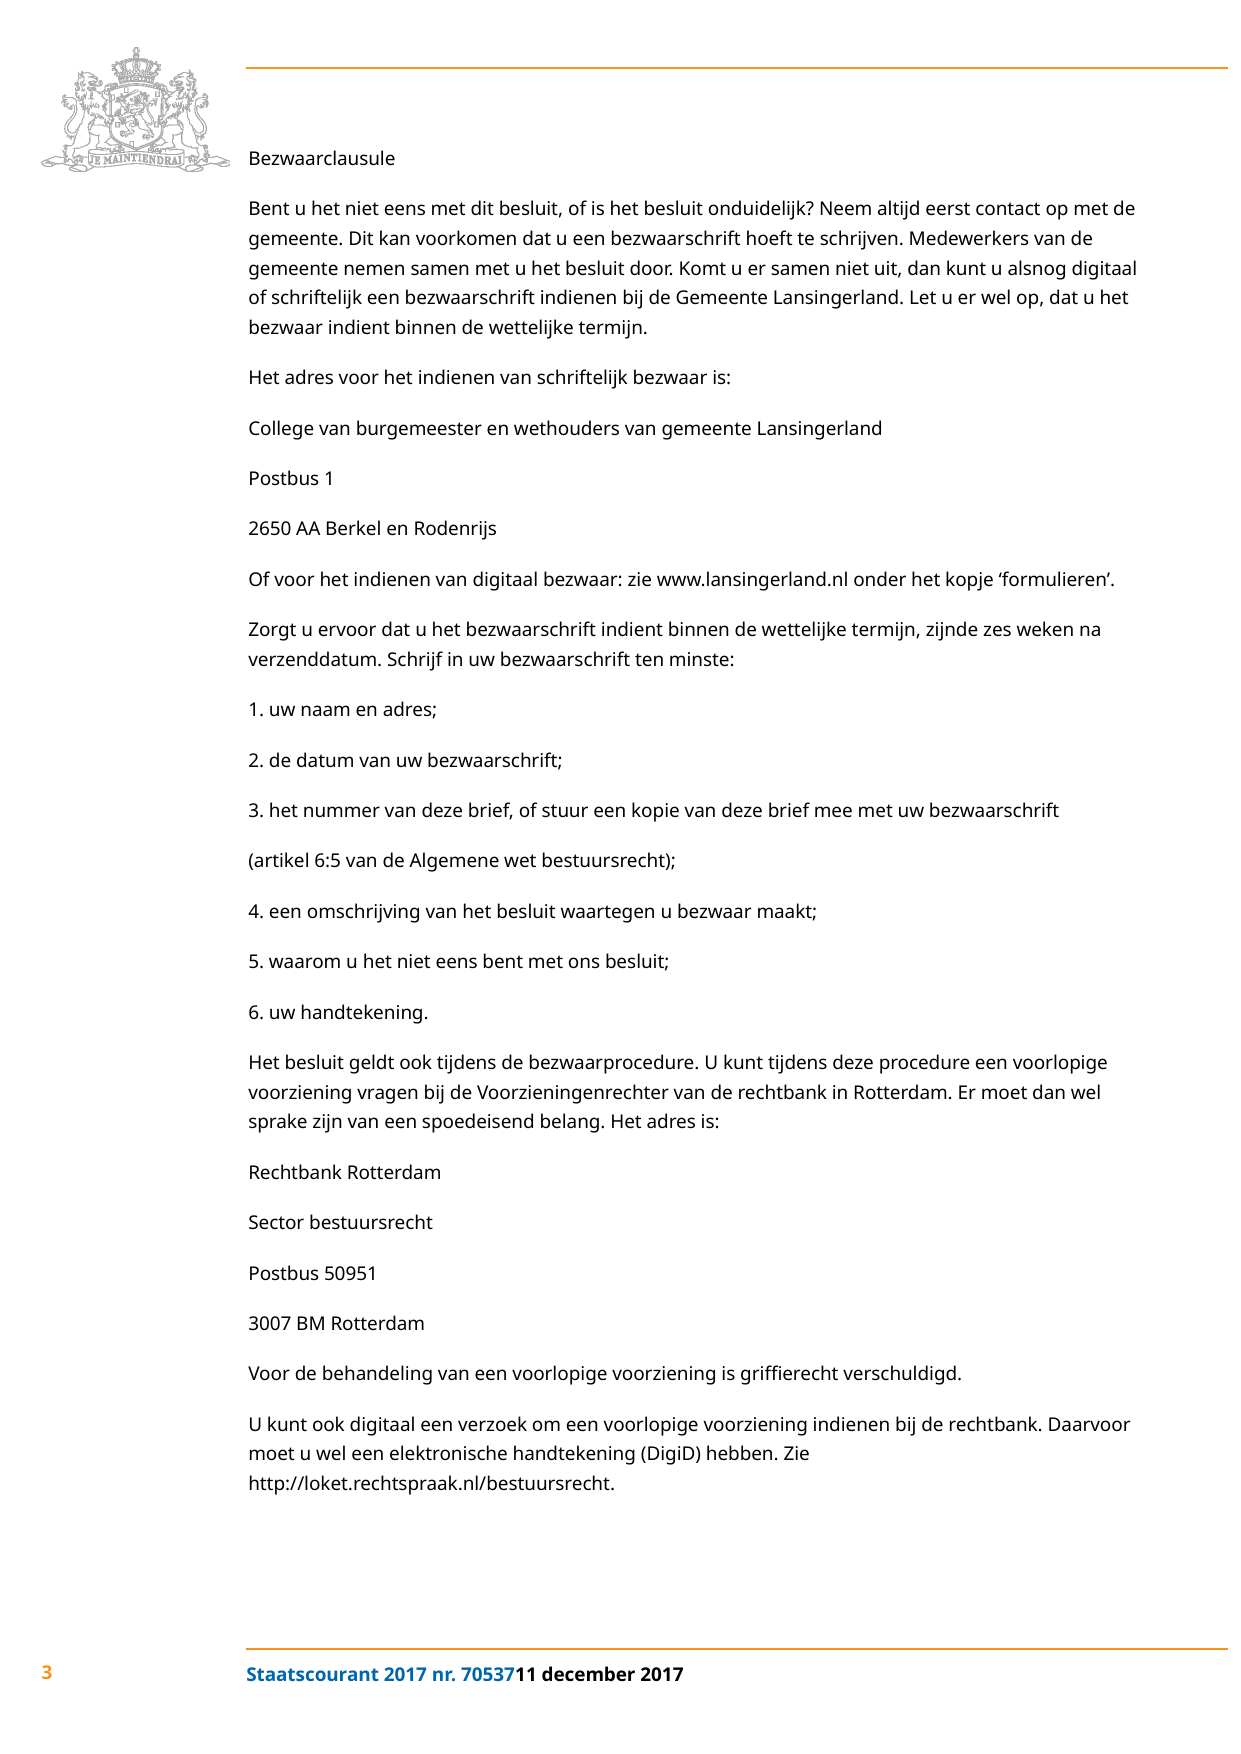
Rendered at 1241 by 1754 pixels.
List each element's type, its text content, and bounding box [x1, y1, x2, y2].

text (artikel 6:5 van de Algemene wet bestuursrecht); [248, 848, 1152, 873]
text Bezwaarclausule [248, 145, 1152, 171]
text Of voor het indienen van digitaal bezwaar: zie www.lansingerland.nl onder het kopje ‘formulieren’. [248, 566, 1152, 592]
text 3007 BM Rotterdam [248, 1310, 1152, 1336]
text 4. een omschrijving van het besluit waartegen u bezwaar maakt; [248, 898, 1152, 924]
text Postbus 50951 [248, 1260, 1152, 1286]
picture [41, 47, 231, 172]
text 2650 AA Berkel en Rodenrijs [248, 516, 1152, 541]
text Het adres voor het indienen van schriftelijk bezwaar is: [248, 364, 1152, 390]
text Zorgt u ervoor dat u het bezwaarschrift indient binnen de wettelijke termijn, zijnde zes weken na verzenddatum. Schrijf in uw bezwaarschrift ten minste: [248, 616, 1152, 672]
text Sector bestuursrecht [248, 1209, 1152, 1235]
text College van burgemeester en wethouders van gemeente Lansingerland [248, 415, 1152, 441]
text Voor de behandeling van een voorlopige voorziening is griffierecht verschuldigd. [248, 1361, 1152, 1386]
text 6. uw handtekening. [248, 999, 1152, 1025]
text 3. het nummer van deze brief, of stuur een kopie van deze brief mee met uw bezwaarschrift [248, 797, 1152, 823]
text Het besluit geldt ook tijdens de bezwaarprocedure. U kunt tijdens deze procedure een voorlopige voorziening vragen bij de Voorzieningenrechter van de rechtbank in Rotterdam. Er moet dan wel sprake zijn van een spoedeisend belang. Het adres is: [248, 1049, 1152, 1134]
text Bent u het niet eens met dit besluit, of is het besluit onduidelijk? Neem altijd eerst contact op met de gemeente. Dit kan voorkomen dat u een bezwaarschrift hoeft te schrijven. Medewerkers van de gemeente nemen samen met u het besluit door. Komt u er samen niet uit, dan kunt u alsnog digitaal of schriftelijk een bezwaarschrift indienen bij de Gemeente Lansingerland. Let u er wel op, dat u het bezwaar indient binnen de wettelijke termijn. [248, 196, 1152, 340]
text U kunt ook digitaal een verzoek om een voorlopige voorziening indienen bij de rechtbank. Daarvoor moet u wel een elektronische handtekening (DigiD) hebben. Zie http://loket.rechtspraak.nl/bestuursrecht. [248, 1411, 1152, 1496]
text 2. de datum van uw bezwaarschrift; [248, 747, 1152, 773]
text 1. uw naam en adres; [248, 696, 1152, 722]
text 5. waarom u het niet eens bent met ons besluit; [248, 948, 1152, 974]
text Rechtbank Rotterdam [248, 1159, 1152, 1185]
text Postbus 1 [248, 465, 1152, 491]
